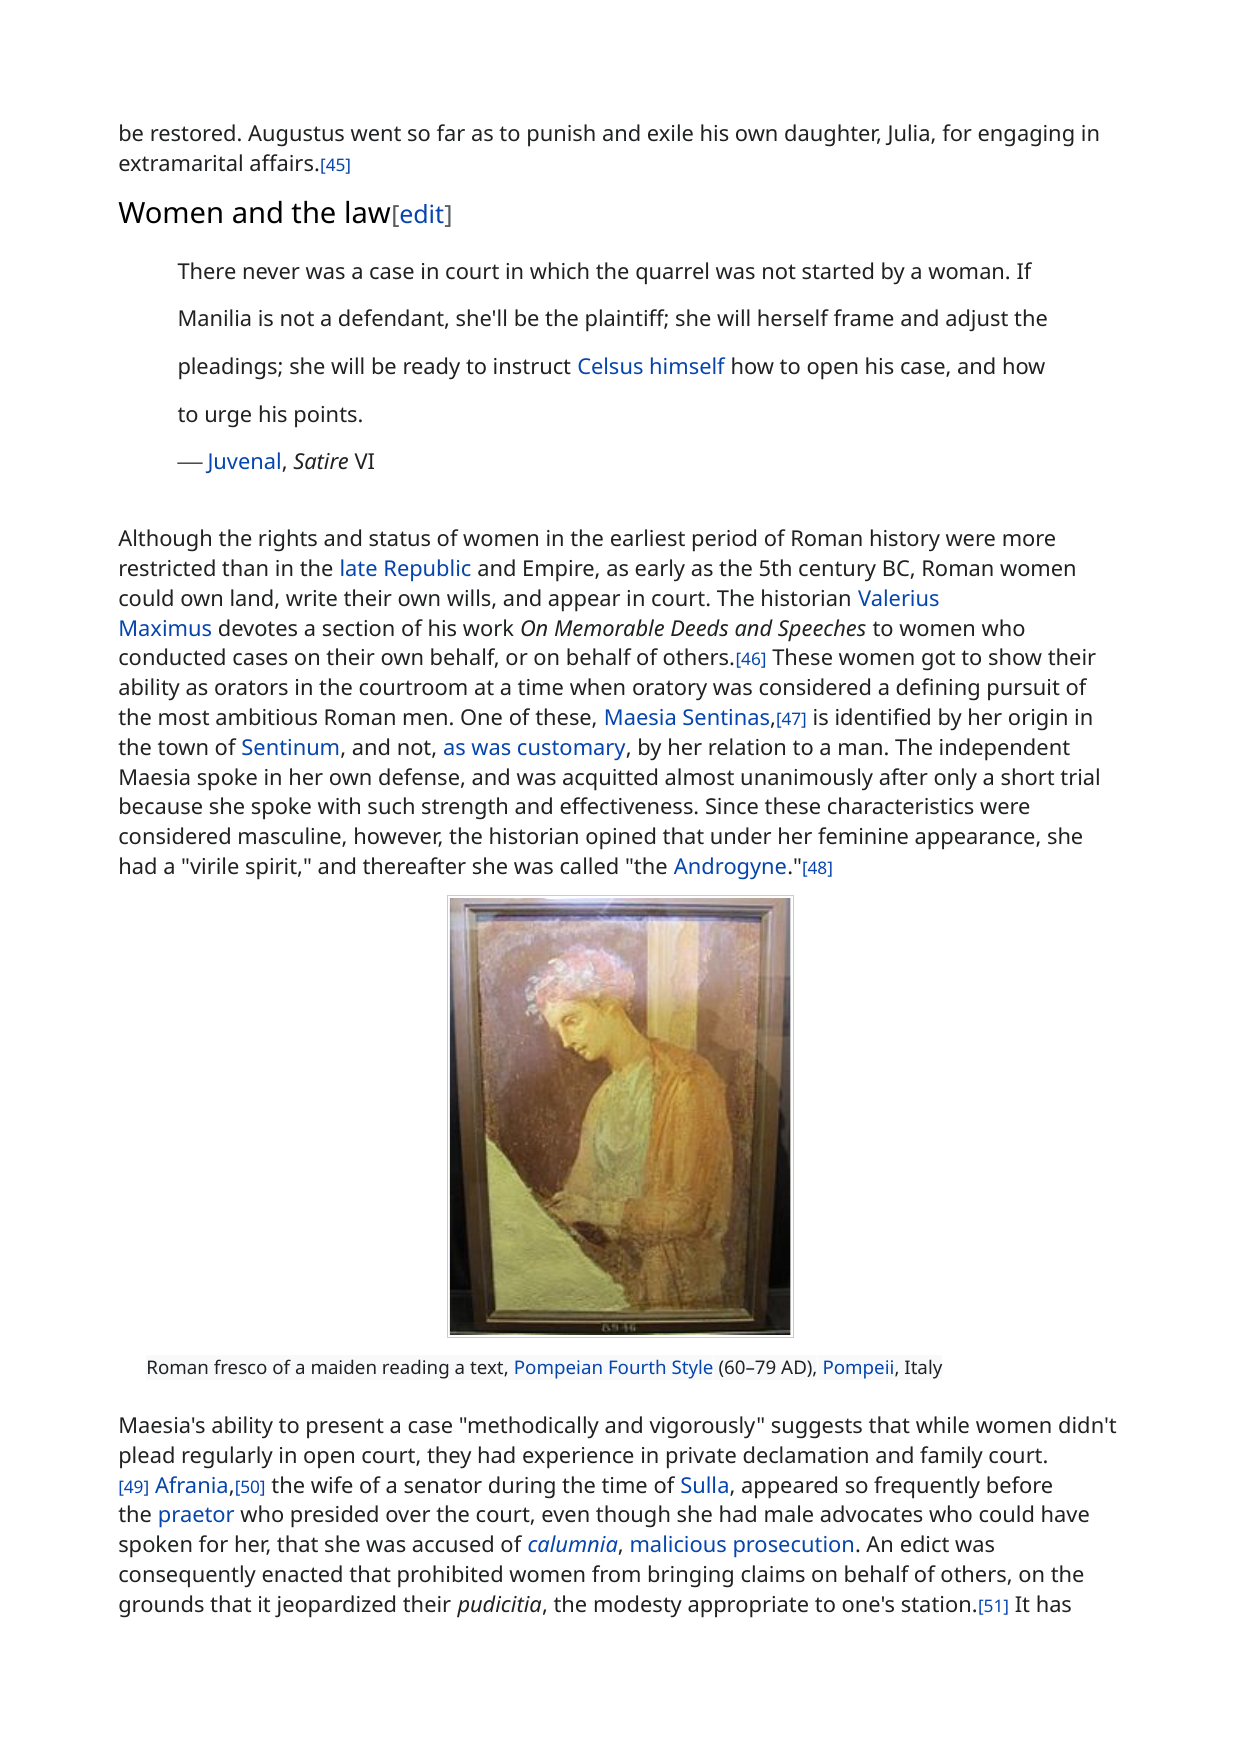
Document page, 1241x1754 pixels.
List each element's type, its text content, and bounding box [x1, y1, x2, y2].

picture [449, 898, 791, 1335]
subtitle Women and the law[edit] [118, 192, 1122, 232]
text — Juvenal, Satire VI [177, 446, 1063, 476]
text There never was a case in court in which the quarrel was not started by a woman. If Manilia is not a defendant, she'll be the plaintiff; she will herself frame and adjust the pleadings; she will be ready to instruct Celsus himself how to open his case, and how to urge his points. [177, 256, 1063, 428]
text be restored. Augustus went so far as to punish and exile his own daughter, Julia, for engaging in extramarital affairs.[45] [118, 118, 1122, 178]
text Maesia's ability to present a case "methodically and vigorously" suggests that while women didn't plead regularly in open court, they had experience in private declamation and family court.[49] Afrania,[50] the wife of a senator during the time of Sulla, appeared so frequently before the praetor who presided over the court, even though she had male advocates who could have spoken for her, that she was accused of calumnia, malicious prosecution. An edict was consequently enacted that prohibited women from bringing claims on behalf of others, on the grounds that it jeopardized their pudicitia, the modesty appropriate to one's station.[51] It has [118, 1410, 1122, 1619]
text Although the rights and status of women in the earliest period of Roman history were more restricted than in the late Republic and Empire, as early as the 5th century BC, Roman women could own land, write their own wills, and appear in court. The historian Valerius Maximus devotes a section of his work On Memorable Deeds and Speeches to women who conducted cases on their own behalf, or on behalf of others.[46] These women got to show their ability as orators in the courtroom at a time when oratory was considered a defining pursuit of the most ambitious Roman men. One of these, Maesia Sentinas,[47] is identified by her origin in the town of Sentinum, and not, as was customary, by her relation to a man. The independent Maesia spoke in her own defense, and was acquitted almost unanimously after only a short trial because she spoke with such strength and effectiveness. Since these characteristics were considered masculine, however, the historian opined that under her feminine appearance, she had a "virile spirit," and thereafter she was called "the Androgyne."[48] [118, 523, 1122, 881]
text Roman fresco of a maiden reading a text, Pompeian Fourth Style (60–79 AD), Pompeii, Italy [123, 1355, 1122, 1380]
